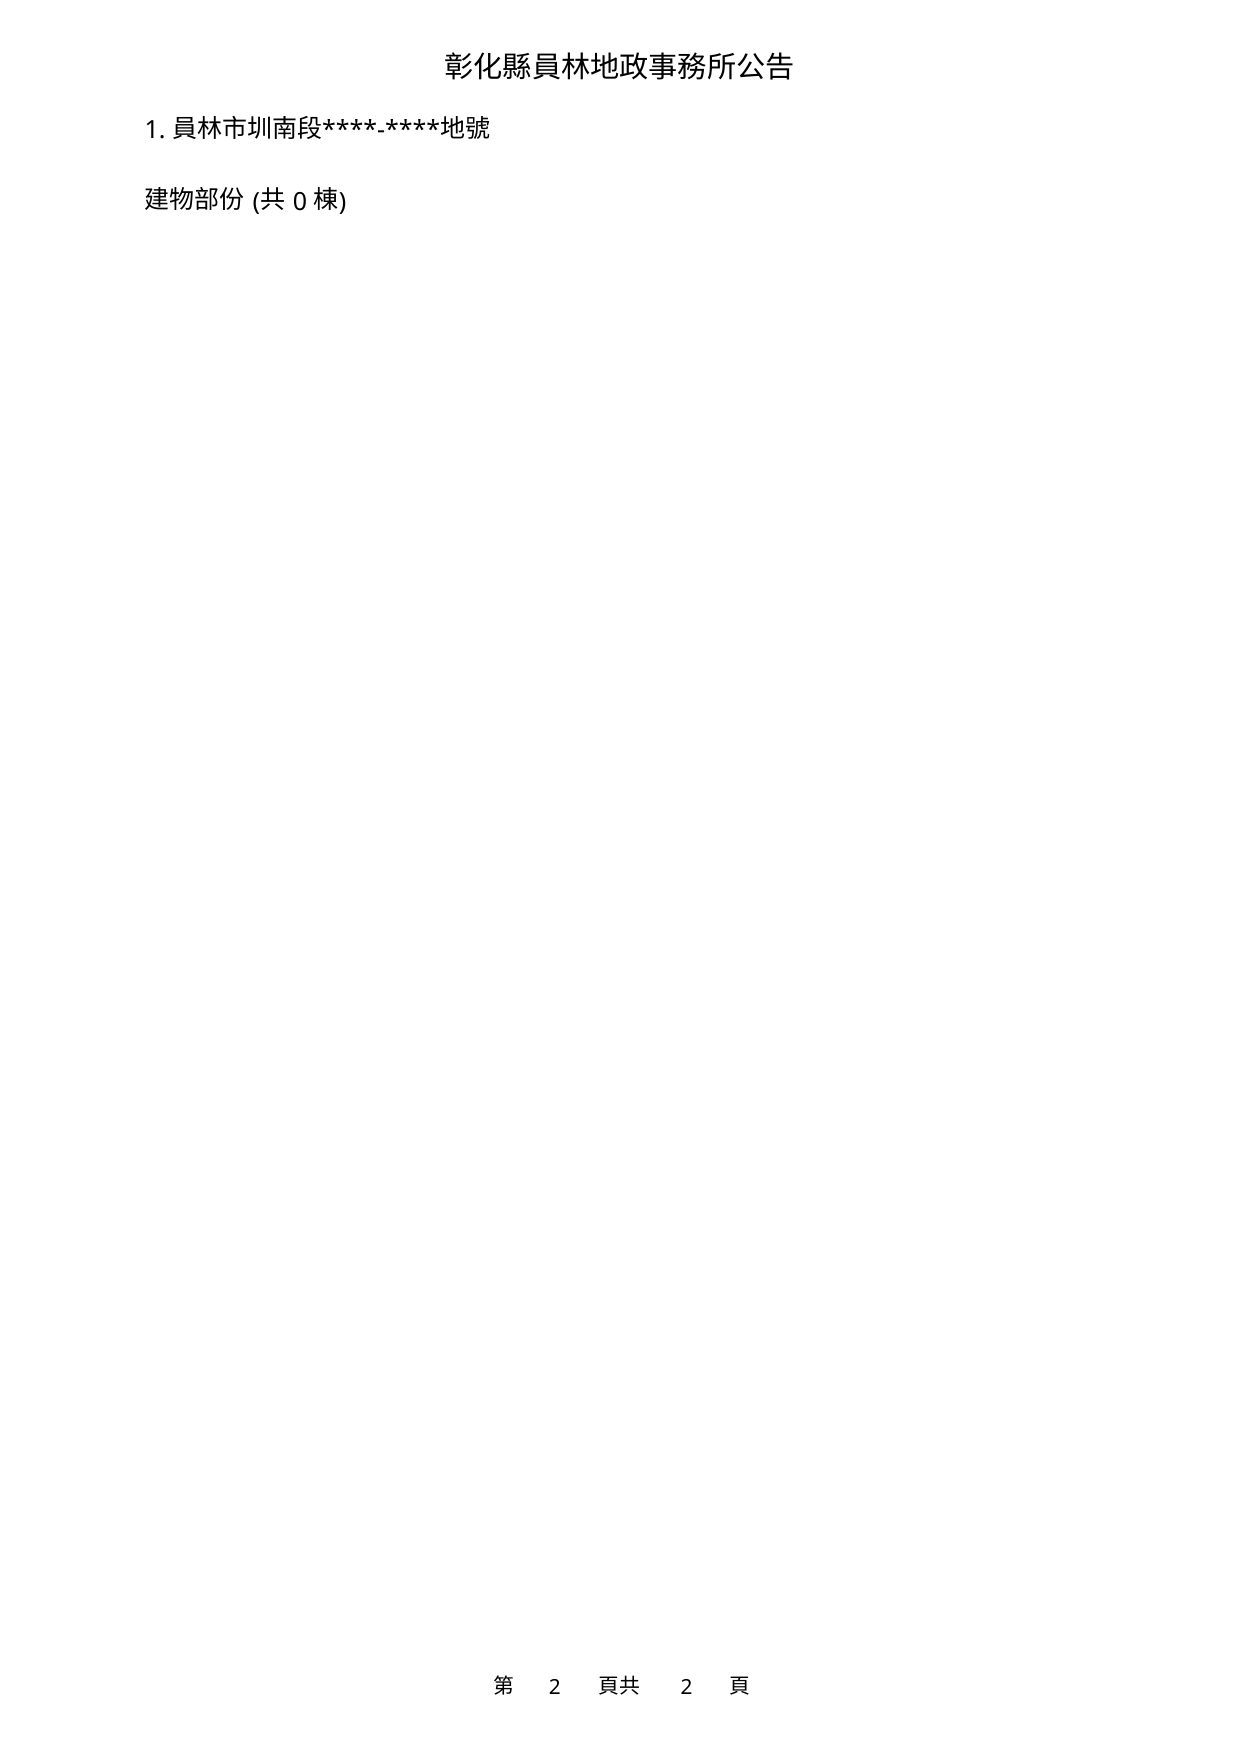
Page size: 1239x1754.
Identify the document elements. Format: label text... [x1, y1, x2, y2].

table_cell [1177, 41, 1239, 94]
table_header [653, 0, 719, 41]
table_header [1177, 0, 1239, 41]
table_cell [0, 95, 62, 166]
table_cell [62, 239, 483, 1666]
table_cell [653, 239, 719, 1666]
table_cell 頁 [720, 1666, 760, 1707]
table_cell [0, 166, 62, 238]
table_cell [585, 239, 653, 1666]
table_cell [720, 239, 760, 1666]
table_cell [1177, 166, 1239, 238]
table_header [0, 0, 62, 41]
table_header [62, 0, 483, 41]
table_header [585, 0, 653, 41]
table_header [720, 0, 760, 41]
table_cell [1177, 95, 1239, 166]
table_header [483, 0, 523, 41]
table_cell [0, 1666, 62, 1707]
table_cell 2 [524, 1666, 585, 1707]
table_cell 頁共 [585, 1666, 653, 1707]
table_cell [483, 239, 523, 1666]
table_cell 第 [483, 1666, 523, 1707]
table_cell [524, 239, 585, 1666]
table_cell [1177, 1666, 1239, 1707]
table_cell 2 [653, 1666, 719, 1707]
table_cell [1177, 239, 1239, 1666]
table_cell 建物部份 (共 0 棟) [62, 166, 1177, 238]
table_cell [760, 239, 1177, 1666]
table_cell 1. 員林市圳南段****-****地號 [62, 95, 1177, 166]
table_cell [62, 1666, 483, 1707]
table_cell [0, 41, 62, 94]
table_cell [760, 1666, 1177, 1707]
table_header [524, 0, 585, 41]
table_cell 彰化縣員林地政事務所公告 [62, 41, 1177, 94]
table_header [760, 0, 1177, 41]
table_cell [0, 239, 62, 1666]
